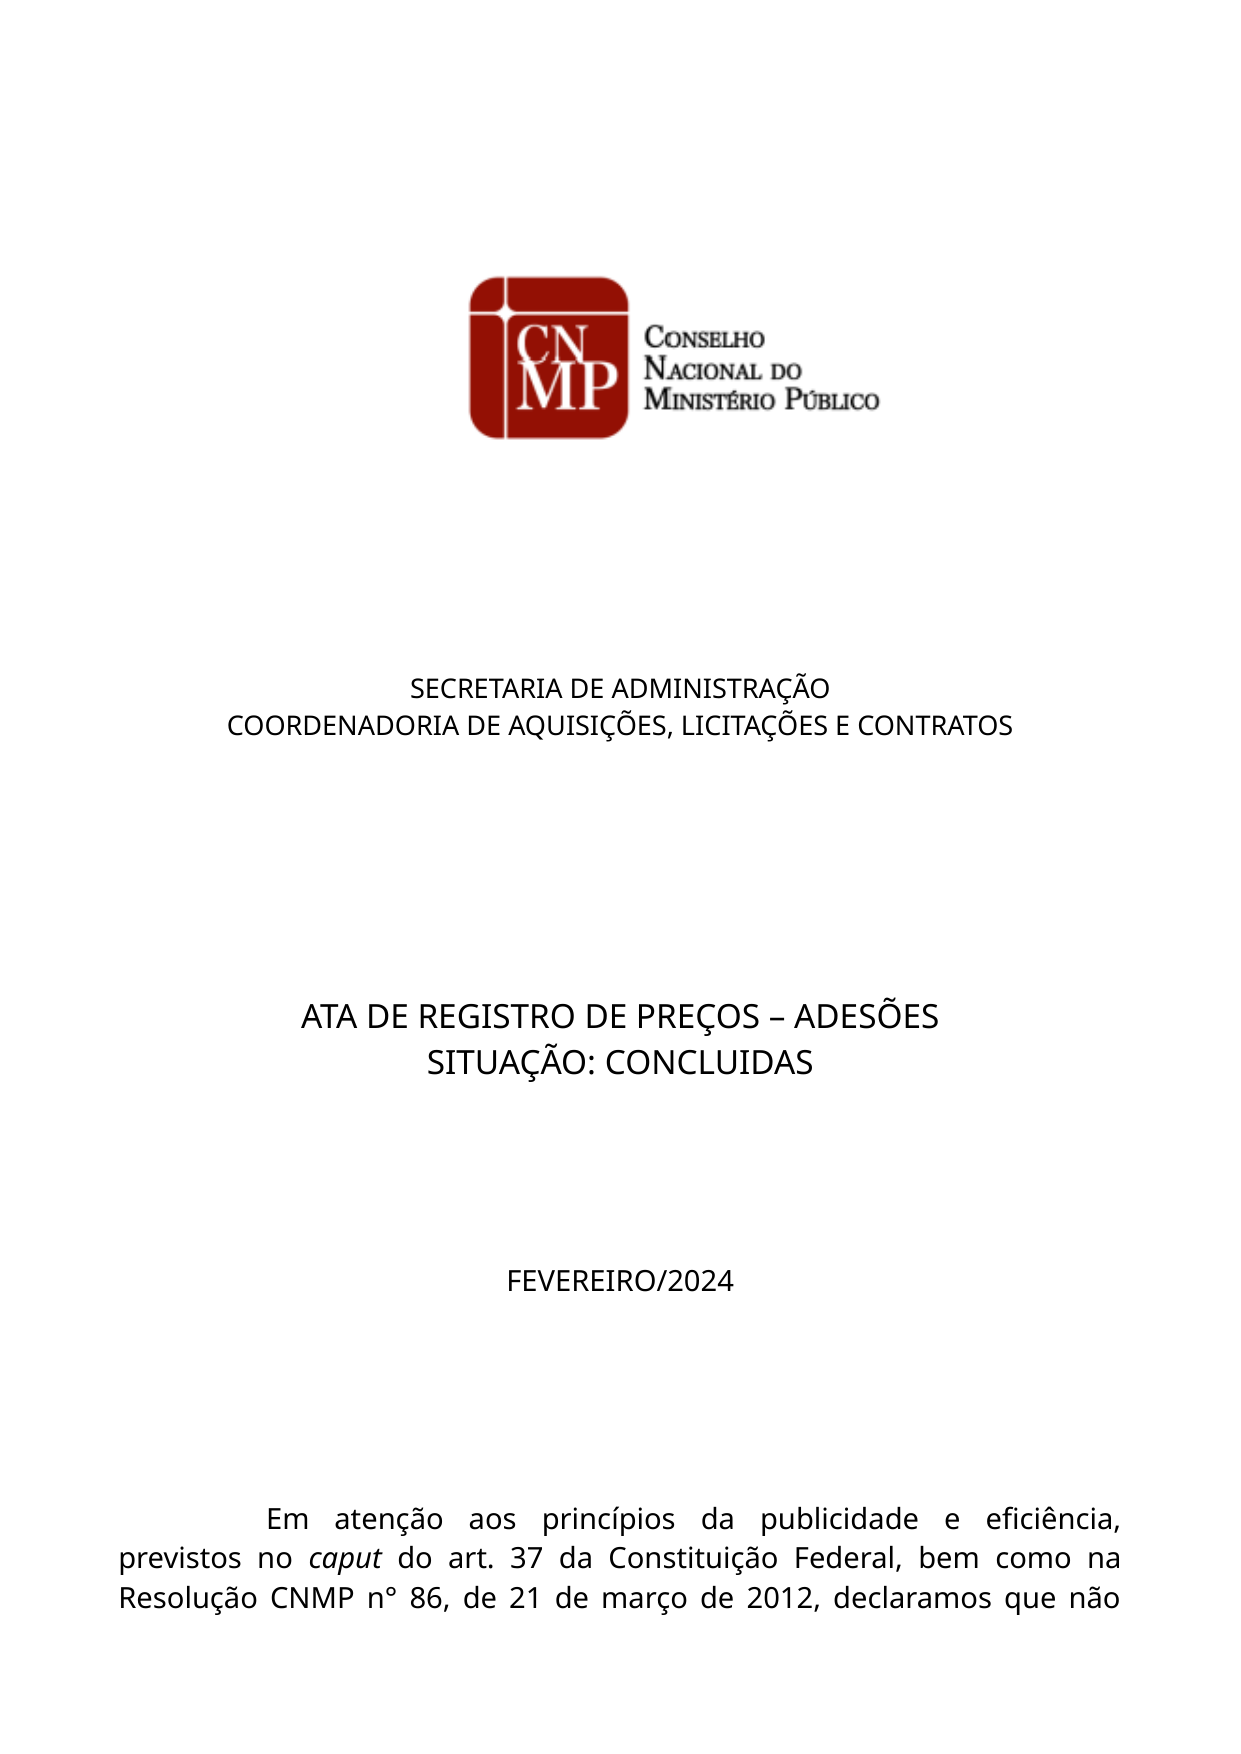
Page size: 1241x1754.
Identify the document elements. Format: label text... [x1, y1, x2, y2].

text Em atenção aos princípios da publicidade e eficiência, previstos no caput do art. 37 da Constituição Federal, bem como na Resolução CNMP n° 86, de 21 de março de 2012, declaramos que não [118, 1498, 1122, 1617]
text COORDENADORIA DE AQUISIÇÕES, LICITAÇÕES E CONTRATOS [118, 706, 1122, 743]
text ATA DE REGISTRO DE PREÇOS – ADESÕES [118, 993, 1122, 1038]
text SECRETARIA DE ADMINISTRAÇÃO [118, 669, 1122, 706]
text SITUAÇÃO: CONCLUIDAS [118, 1038, 1122, 1084]
text FEVEREIRO/2024 [118, 1260, 1122, 1299]
